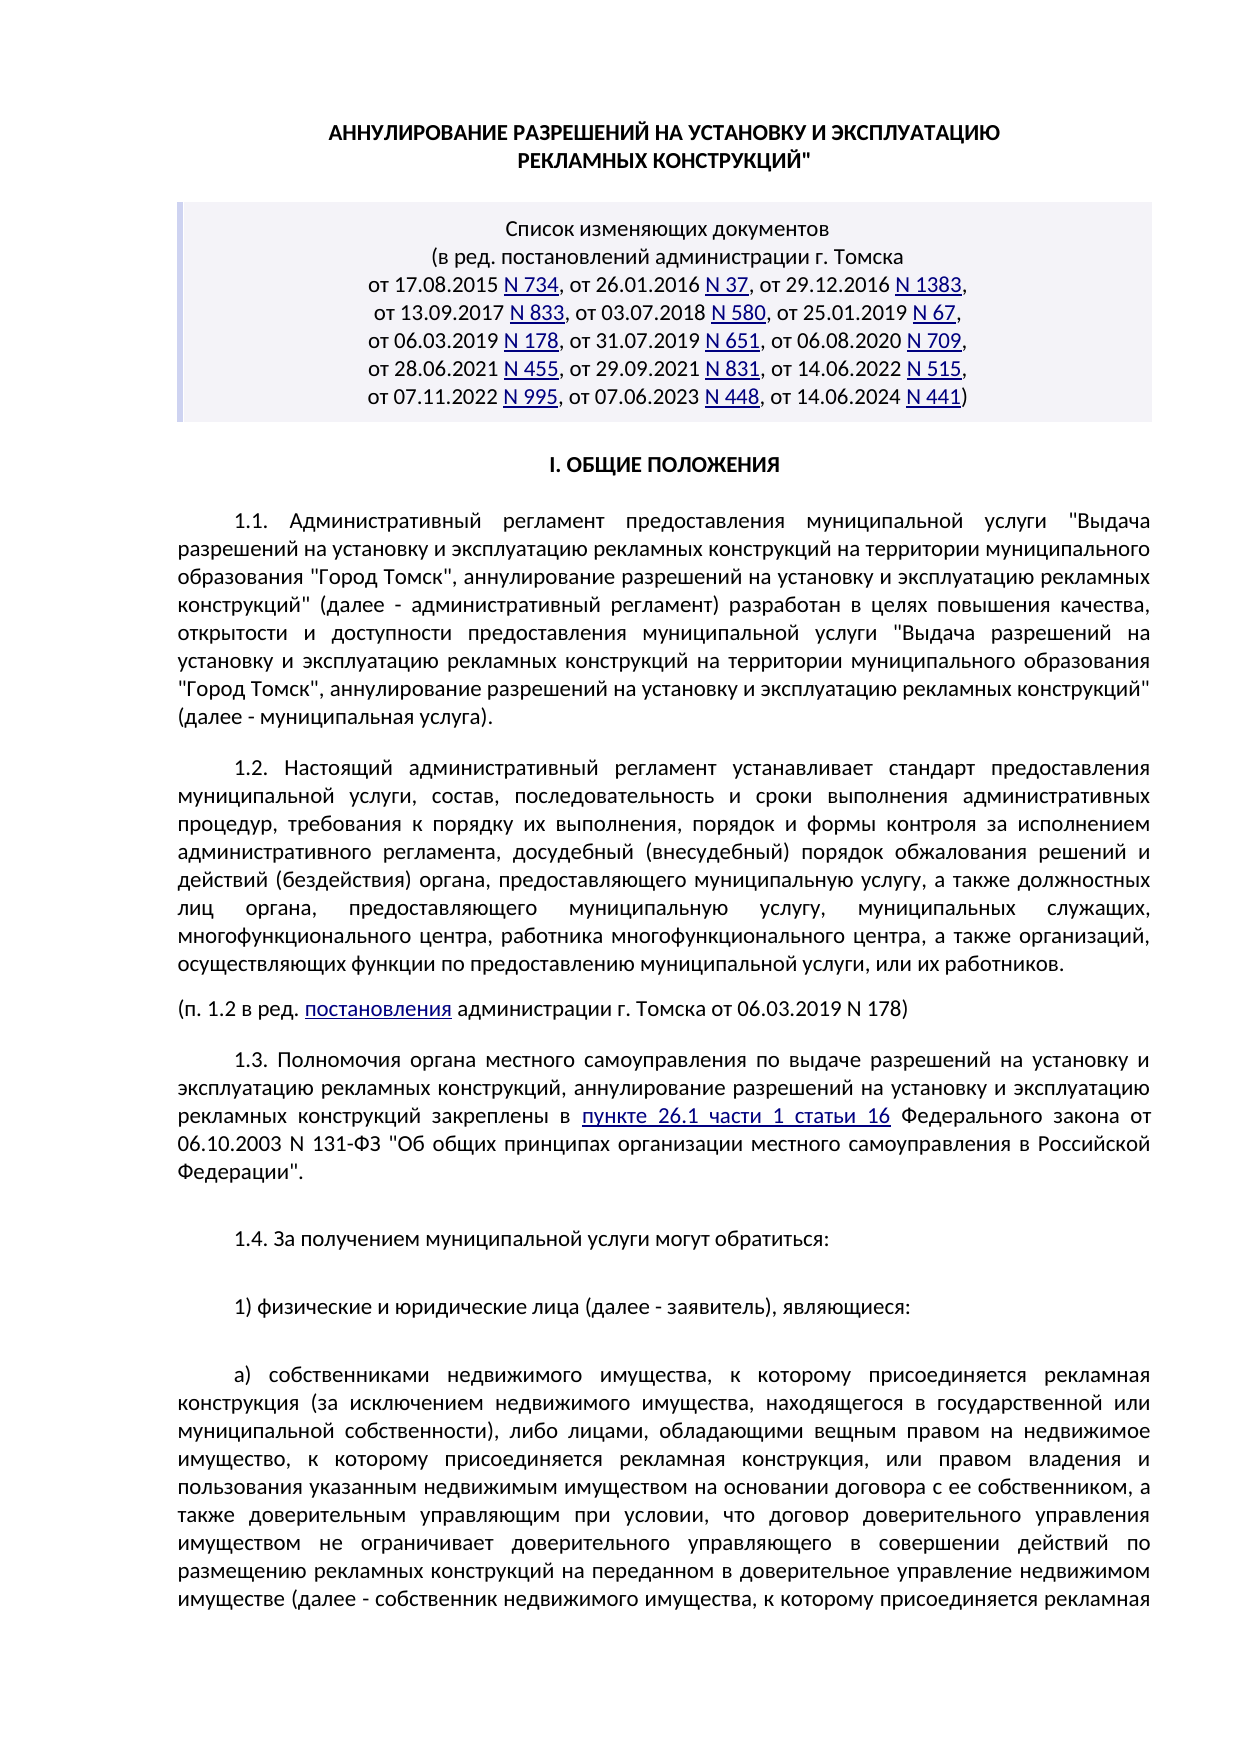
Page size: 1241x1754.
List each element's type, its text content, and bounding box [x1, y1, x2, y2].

table_header Список изменяющих документов (в ред. постановлений администрации г. Томска от 17.08.2015 N 734, от 26.01.2016 N 37, от 29.12.2016 N 1383, от 13.09.2017 N 833, от 03.07.2018 N 580, от 25.01.2019 N 67, от 06.03.2019 N 178, от 31.07.2019 N 651, от 06.08.2020 N 709, от 28.06.2021 N 455, от 29.09.2021 N 831, от 14.06.2022 N 515, от 07.11.2022 N 995, от 07.06.2023 N 448, от 14.06.2024 N 441) [195, 202, 1140, 422]
table_header [184, 202, 195, 422]
table_header [177, 202, 183, 422]
title РЕКЛАМНЫХ КОНСТРУКЦИЙ" [177, 146, 1152, 174]
table_header [1140, 202, 1152, 422]
text (п. 1.2 в ред. постановления администрации г. Томска от 06.03.2019 N 178) [177, 994, 1152, 1022]
title АННУЛИРОВАНИЕ РАЗРЕШЕНИЙ НА УСТАНОВКУ И ЭКСПЛУАТАЦИЮ [177, 118, 1152, 146]
title I. ОБЩИЕ ПОЛОЖЕНИЯ [177, 450, 1152, 478]
text 1) физические и юридические лица (далее - заявитель), являющиеся: [177, 1292, 1152, 1320]
text а) собственниками недвижимого имущества, к которому присоединяется рекламная конструкция (за исключением недвижимого имущества, находящегося в государственной или муниципальной собственности), либо лицами, обладающими вещным правом на недвижимое имущество, к которому присоединяется рекламная конструкция, или правом владения и пользования указанным недвижимым имуществом на основании договора с ее собственником, а также доверительным управляющим при условии, что договор доверительного управления имуществом не ограничивает доверительного управляющего в совершении действий по размещению рекламных конструкций на переданном в доверительное управление недвижимом имуществе (далее - собственник недвижимого имущества, к которому присоединяется рекламная [177, 1360, 1152, 1612]
text 1.4. За получением муниципальной услуги могут обратиться: [177, 1224, 1152, 1253]
text 1.2. Настоящий административный регламент устанавливает стандарт предоставления муниципальной услуги, состав, последовательность и сроки выполнения административных процедур, требования к порядку их выполнения, порядок и формы контроля за исполнением административного регламента, досудебный (внесудебный) порядок обжалования решений и действий (бездействия) органа, предоставляющего муниципальную услугу, а также должностных лиц органа, предоставляющего муниципальную услугу, муниципальных служащих, многофункционального центра, работника многофункционального центра, а также организаций, осуществляющих функции по предоставлению муниципальной услуги, или их работников. [177, 753, 1152, 977]
text 1.3. Полномочия органа местного самоуправления по выдаче разрешений на установку и эксплуатацию рекламных конструкций, аннулирование разрешений на установку и эксплуатацию рекламных конструкций закреплены в пункте 26.1 части 1 статьи 16 Федерального закона от 06.10.2003 N 131-ФЗ "Об общих принципах организации местного самоуправления в Российской Федерации". [177, 1045, 1152, 1185]
text 1.1. Административный регламент предоставления муниципальной услуги "Выдача разрешений на установку и эксплуатацию рекламных конструкций на территории муниципального образования "Город Томск", аннулирование разрешений на установку и эксплуатацию рекламных конструкций" (далее - административный регламент) разработан в целях повышения качества, открытости и доступности предоставления муниципальной услуги "Выдача разрешений на установку и эксплуатацию рекламных конструкций на территории муниципального образования "Город Томск", аннулирование разрешений на установку и эксплуатацию рекламных конструкций" (далее - муниципальная услуга). [177, 506, 1152, 730]
